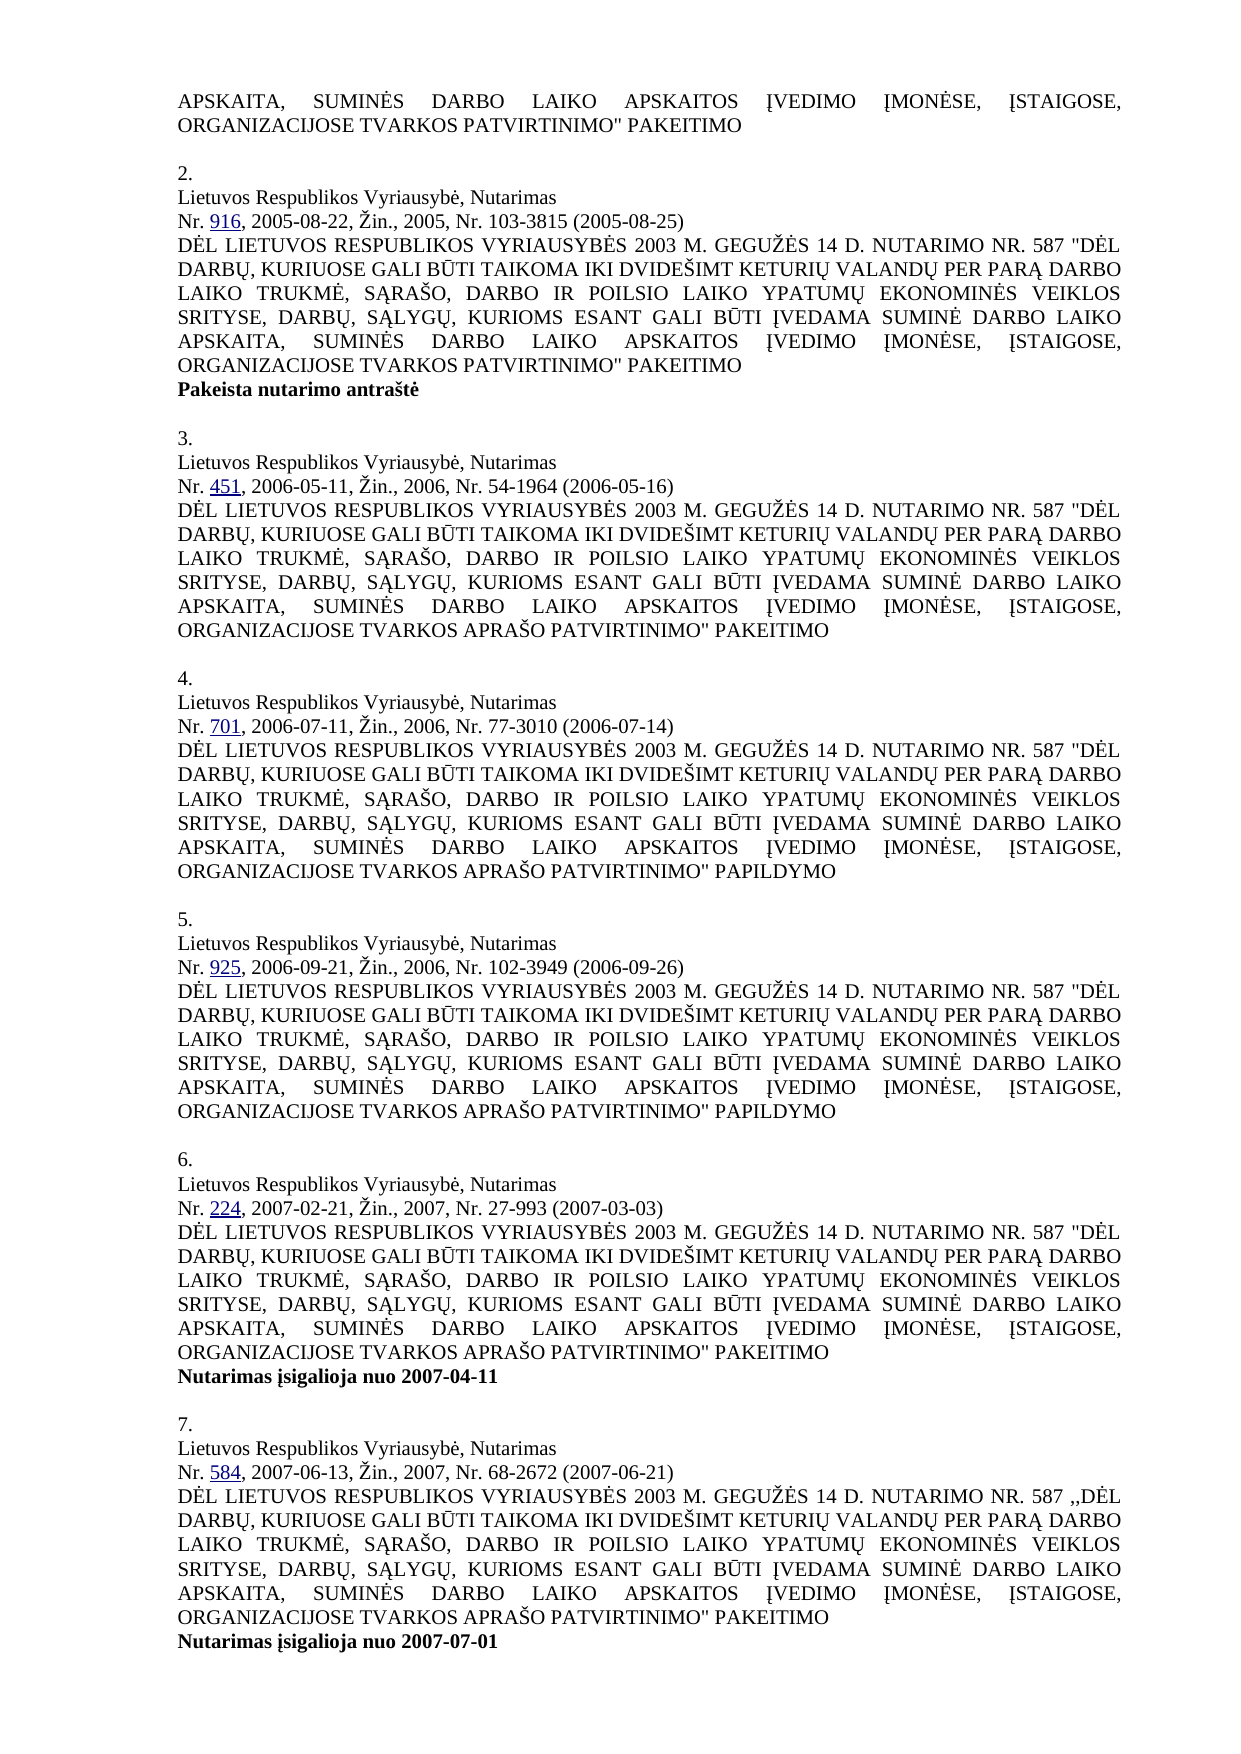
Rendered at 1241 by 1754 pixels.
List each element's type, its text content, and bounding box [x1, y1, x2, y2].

text DĖL LIETUVOS RESPUBLIKOS VYRIAUSYBĖS 2003 M. GEGUŽĖS 14 D. NUTARIMO NR. 587 "DĖL DARBŲ, KURIUOSE GALI BŪTI TAIKOMA IKI DVIDEŠIMT KETURIŲ VALANDŲ PER PARĄ DARBO LAIKO TRUKMĖ, SĄRAŠO, DARBO IR POILSIO LAIKO YPATUMŲ EKONOMINĖS VEIKLOS SRITYSE, DARBŲ, SĄLYGŲ, KURIOMS ESANT GALI BŪTI ĮVEDAMA SUMINĖ DARBO LAIKO APSKAITA, SUMINĖS DARBO LAIKO APSKAITOS ĮVEDIMO ĮMONĖSE, ĮSTAIGOSE, ORGANIZACIJOSE TVARKOS APRAŠO PATVIRTINIMO" PAPILDYMO [177, 738, 1122, 883]
text Nr. 451, 2006-05-11, Žin., 2006, Nr. 54-1964 (2006-05-16) [177, 474, 1122, 498]
text Lietuvos Respublikos Vyriausybė, Nutarimas [177, 931, 1122, 955]
text Nutarimas įsigalioja nuo 2007-04-11 [177, 1364, 1122, 1388]
text Lietuvos Respublikos Vyriausybė, Nutarimas [177, 449, 1122, 474]
text DĖL LIETUVOS RESPUBLIKOS VYRIAUSYBĖS 2003 M. GEGUŽĖS 14 D. NUTARIMO NR. 587 "DĖL DARBŲ, KURIUOSE GALI BŪTI TAIKOMA IKI DVIDEŠIMT KETURIŲ VALANDŲ PER PARĄ DARBO LAIKO TRUKMĖ, SĄRAŠO, DARBO IR POILSIO LAIKO YPATUMŲ EKONOMINĖS VEIKLOS SRITYSE, DARBŲ, SĄLYGŲ, KURIOMS ESANT GALI BŪTI ĮVEDAMA SUMINĖ DARBO LAIKO APSKAITA, SUMINĖS DARBO LAIKO APSKAITOS ĮVEDIMO ĮMONĖSE, ĮSTAIGOSE, ORGANIZACIJOSE TVARKOS APRAŠO PATVIRTINIMO" PAPILDYMO [177, 979, 1122, 1123]
text 5. [177, 907, 1122, 931]
text Lietuvos Respublikos Vyriausybė, Nutarimas [177, 1436, 1122, 1460]
text 4. [177, 666, 1122, 690]
text Nr. 925, 2006-09-21, Žin., 2006, Nr. 102-3949 (2006-09-26) [177, 955, 1122, 979]
text Lietuvos Respublikos Vyriausybė, Nutarimas [177, 1171, 1122, 1196]
text DĖL LIETUVOS RESPUBLIKOS VYRIAUSYBĖS 2003 M. GEGUŽĖS 14 D. NUTARIMO NR. 587 "DĖL DARBŲ, KURIUOSE GALI BŪTI TAIKOMA IKI DVIDEŠIMT KETURIŲ VALANDŲ PER PARĄ DARBO LAIKO TRUKMĖ, SĄRAŠO, DARBO IR POILSIO LAIKO YPATUMŲ EKONOMINĖS VEIKLOS SRITYSE, DARBŲ, SĄLYGŲ, KURIOMS ESANT GALI BŪTI ĮVEDAMA SUMINĖ DARBO LAIKO APSKAITA, SUMINĖS DARBO LAIKO APSKAITOS ĮVEDIMO ĮMONĖSE, ĮSTAIGOSE, ORGANIZACIJOSE TVARKOS APRAŠO PATVIRTINIMO" PAKEITIMO [177, 1219, 1122, 1364]
text APSKAITA, SUMINĖS DARBO LAIKO APSKAITOS ĮVEDIMO ĮMONĖSE, ĮSTAIGOSE, ORGANIZACIJOSE TVARKOS PATVIRTINIMO" PAKEITIMO [177, 89, 1122, 137]
text 7. [177, 1412, 1122, 1436]
text Nutarimas įsigalioja nuo 2007-07-01 [177, 1629, 1122, 1653]
text 3. [177, 426, 1122, 449]
text Lietuvos Respublikos Vyriausybė, Nutarimas [177, 185, 1122, 209]
text Pakeista nutarimo antraštė [177, 377, 1122, 401]
text Nr. 224, 2007-02-21, Žin., 2007, Nr. 27-993 (2007-03-03) [177, 1196, 1122, 1219]
text DĖL LIETUVOS RESPUBLIKOS VYRIAUSYBĖS 2003 M. GEGUŽĖS 14 D. NUTARIMO NR. 587 ,,DĖL DARBŲ, KURIUOSE GALI BŪTI TAIKOMA IKI DVIDEŠIMT KETURIŲ VALANDŲ PER PARĄ DARBO LAIKO TRUKMĖ, SĄRAŠO, DARBO IR POILSIO LAIKO YPATUMŲ EKONOMINĖS VEIKLOS SRITYSE, DARBŲ, SĄLYGŲ, KURIOMS ESANT GALI BŪTI ĮVEDAMA SUMINĖ DARBO LAIKO APSKAITA, SUMINĖS DARBO LAIKO APSKAITOS ĮVEDIMO ĮMONĖSE, ĮSTAIGOSE, ORGANIZACIJOSE TVARKOS APRAŠO PATVIRTINIMO" PAKEITIMO [177, 1484, 1122, 1629]
text 2. [177, 161, 1122, 185]
text 6. [177, 1147, 1122, 1171]
text DĖL LIETUVOS RESPUBLIKOS VYRIAUSYBĖS 2003 M. GEGUŽĖS 14 D. NUTARIMO NR. 587 "DĖL DARBŲ, KURIUOSE GALI BŪTI TAIKOMA IKI DVIDEŠIMT KETURIŲ VALANDŲ PER PARĄ DARBO LAIKO TRUKMĖ, SĄRAŠO, DARBO IR POILSIO LAIKO YPATUMŲ EKONOMINĖS VEIKLOS SRITYSE, DARBŲ, SĄLYGŲ, KURIOMS ESANT GALI BŪTI ĮVEDAMA SUMINĖ DARBO LAIKO APSKAITA, SUMINĖS DARBO LAIKO APSKAITOS ĮVEDIMO ĮMONĖSE, ĮSTAIGOSE, ORGANIZACIJOSE TVARKOS APRAŠO PATVIRTINIMO" PAKEITIMO [177, 498, 1122, 642]
text Lietuvos Respublikos Vyriausybė, Nutarimas [177, 690, 1122, 714]
text DĖL LIETUVOS RESPUBLIKOS VYRIAUSYBĖS 2003 M. GEGUŽĖS 14 D. NUTARIMO NR. 587 "DĖL DARBŲ, KURIUOSE GALI BŪTI TAIKOMA IKI DVIDEŠIMT KETURIŲ VALANDŲ PER PARĄ DARBO LAIKO TRUKMĖ, SĄRAŠO, DARBO IR POILSIO LAIKO YPATUMŲ EKONOMINĖS VEIKLOS SRITYSE, DARBŲ, SĄLYGŲ, KURIOMS ESANT GALI BŪTI ĮVEDAMA SUMINĖ DARBO LAIKO APSKAITA, SUMINĖS DARBO LAIKO APSKAITOS ĮVEDIMO ĮMONĖSE, ĮSTAIGOSE, ORGANIZACIJOSE TVARKOS PATVIRTINIMO" PAKEITIMO [177, 233, 1122, 377]
text Nr. 701, 2006-07-11, Žin., 2006, Nr. 77-3010 (2006-07-14) [177, 714, 1122, 738]
text Nr. 584, 2007-06-13, Žin., 2007, Nr. 68-2672 (2007-06-21) [177, 1460, 1122, 1484]
text Nr. 916, 2005-08-22, Žin., 2005, Nr. 103-3815 (2005-08-25) [177, 209, 1122, 233]
